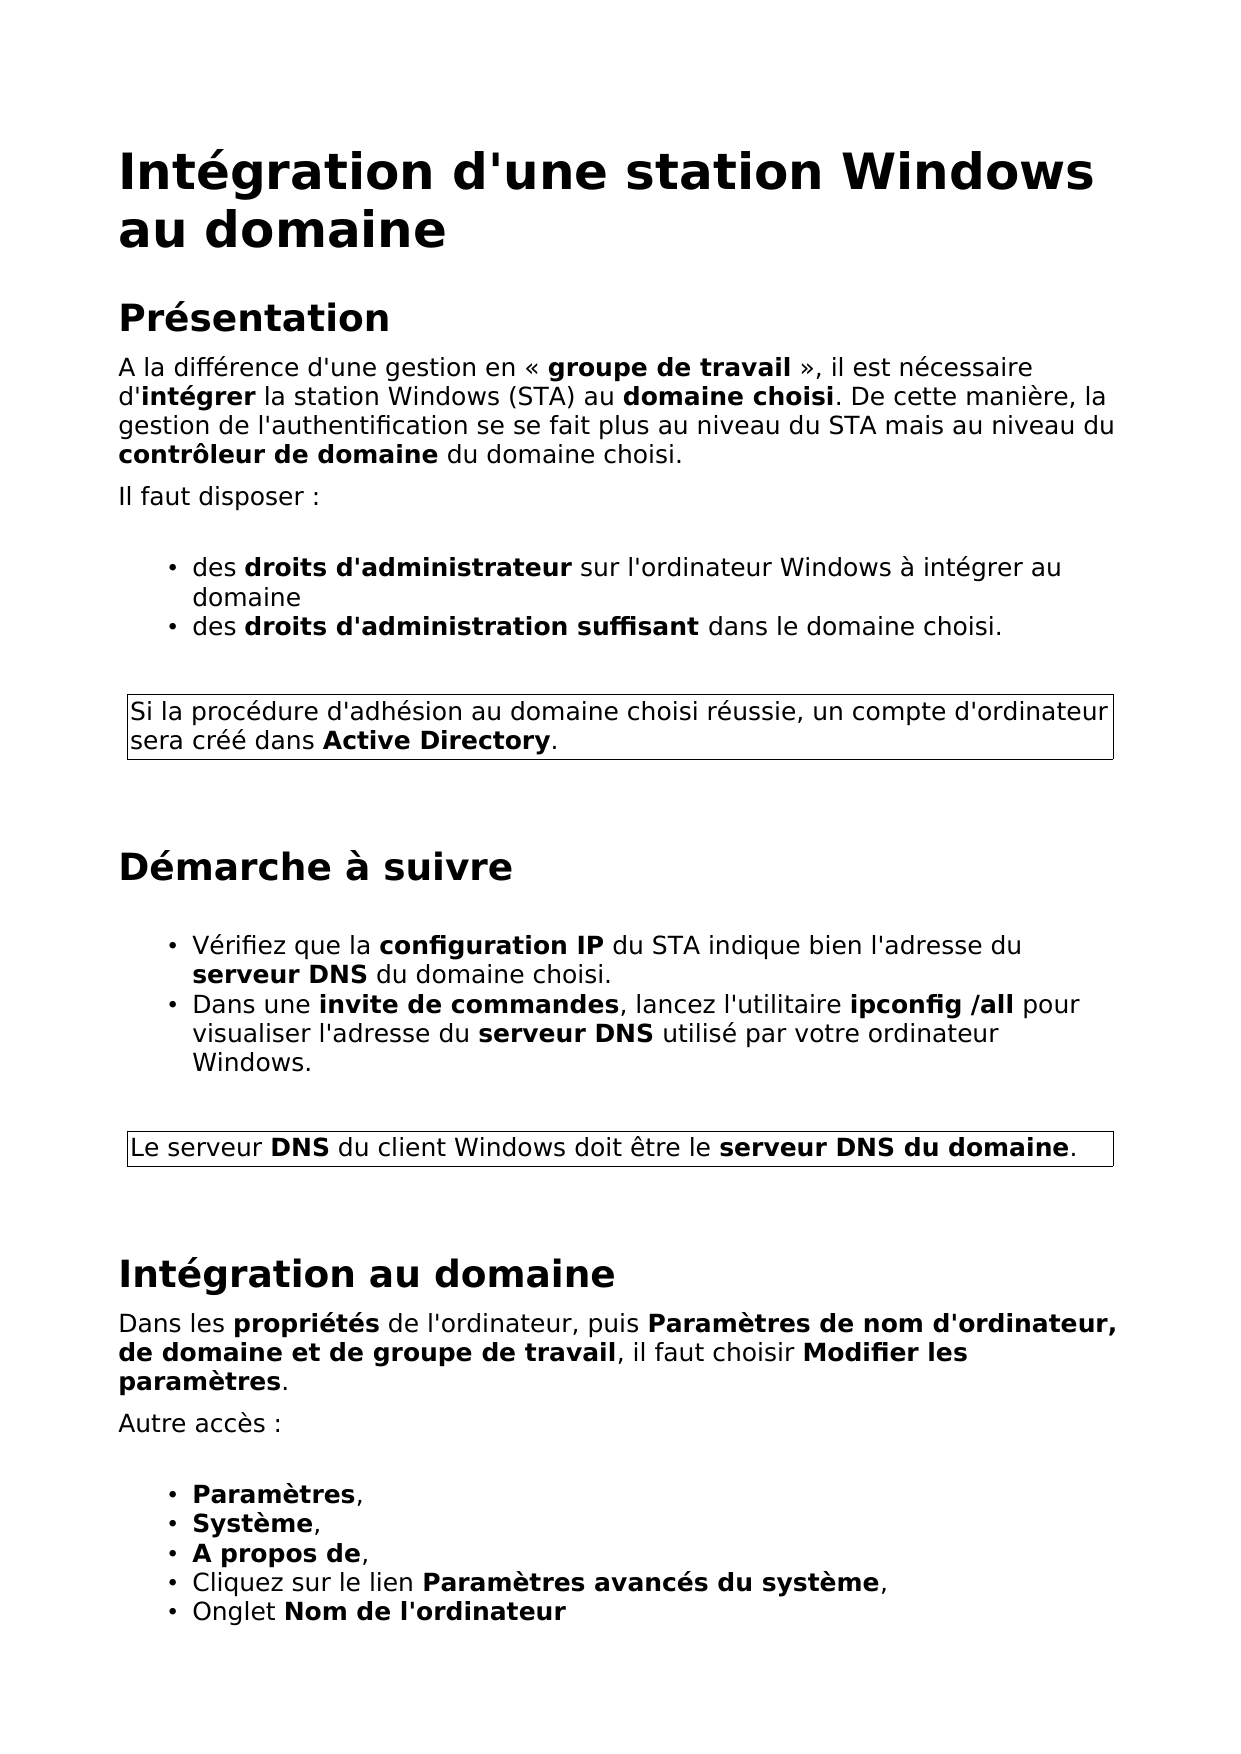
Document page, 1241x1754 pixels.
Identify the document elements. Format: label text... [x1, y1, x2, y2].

table_header Le serveur DNS du client Windows doit être le serveur DNS du domaine. [128, 1132, 1113, 1166]
list des droits d'administration suffisant dans le domaine choisi. [177, 612, 1122, 641]
table_header Si la procédure d'adhésion au domaine choisi réussie, un compte d'ordinateur sera créé dans Active Directory. [128, 695, 1113, 758]
subtitle Intégration au domaine [118, 1253, 1122, 1297]
list Dans une invite de commandes, lancez l'utilitaire ipconfig /all pour visualiser l'adresse du serveur DNS utilisé par votre ordinateur Windows. [177, 990, 1122, 1077]
list des droits d'administrateur sur l'ordinateur Windows à intégrer au domaine [177, 553, 1122, 612]
list A propos de, [177, 1539, 1122, 1568]
text A la différence d'une gestion en « groupe de travail », il est nécessaire d'intégrer la station Windows (STA) au domaine choisi. De cette manière, la gestion de l'authentification se se fait plus au niveau du STA mais au niveau du contrôleur de domaine du domaine choisi. [118, 353, 1122, 470]
list Cliquez sur le lien Paramètres avancés du système, [177, 1568, 1122, 1597]
text Dans les propriétés de l'ordinateur, puis Paramètres de nom d'ordinateur, de domaine et de groupe de travail, il faut choisir Modifier les paramètres. [118, 1309, 1122, 1397]
text Autre accès : [118, 1409, 1122, 1438]
subtitle Intégration d'une station Windows au domaine [118, 143, 1122, 259]
list Vérifiez que la configuration IP du STA indique bien l'adresse du serveur DNS du domaine choisi. [177, 932, 1122, 990]
list Système, [177, 1509, 1122, 1539]
list Onglet Nom de l'ordinateur [177, 1597, 1122, 1626]
subtitle Présentation [118, 297, 1122, 341]
subtitle Démarche à suivre [118, 846, 1122, 889]
text Il faut disposer : [118, 482, 1122, 512]
list Paramètres, [177, 1480, 1122, 1509]
